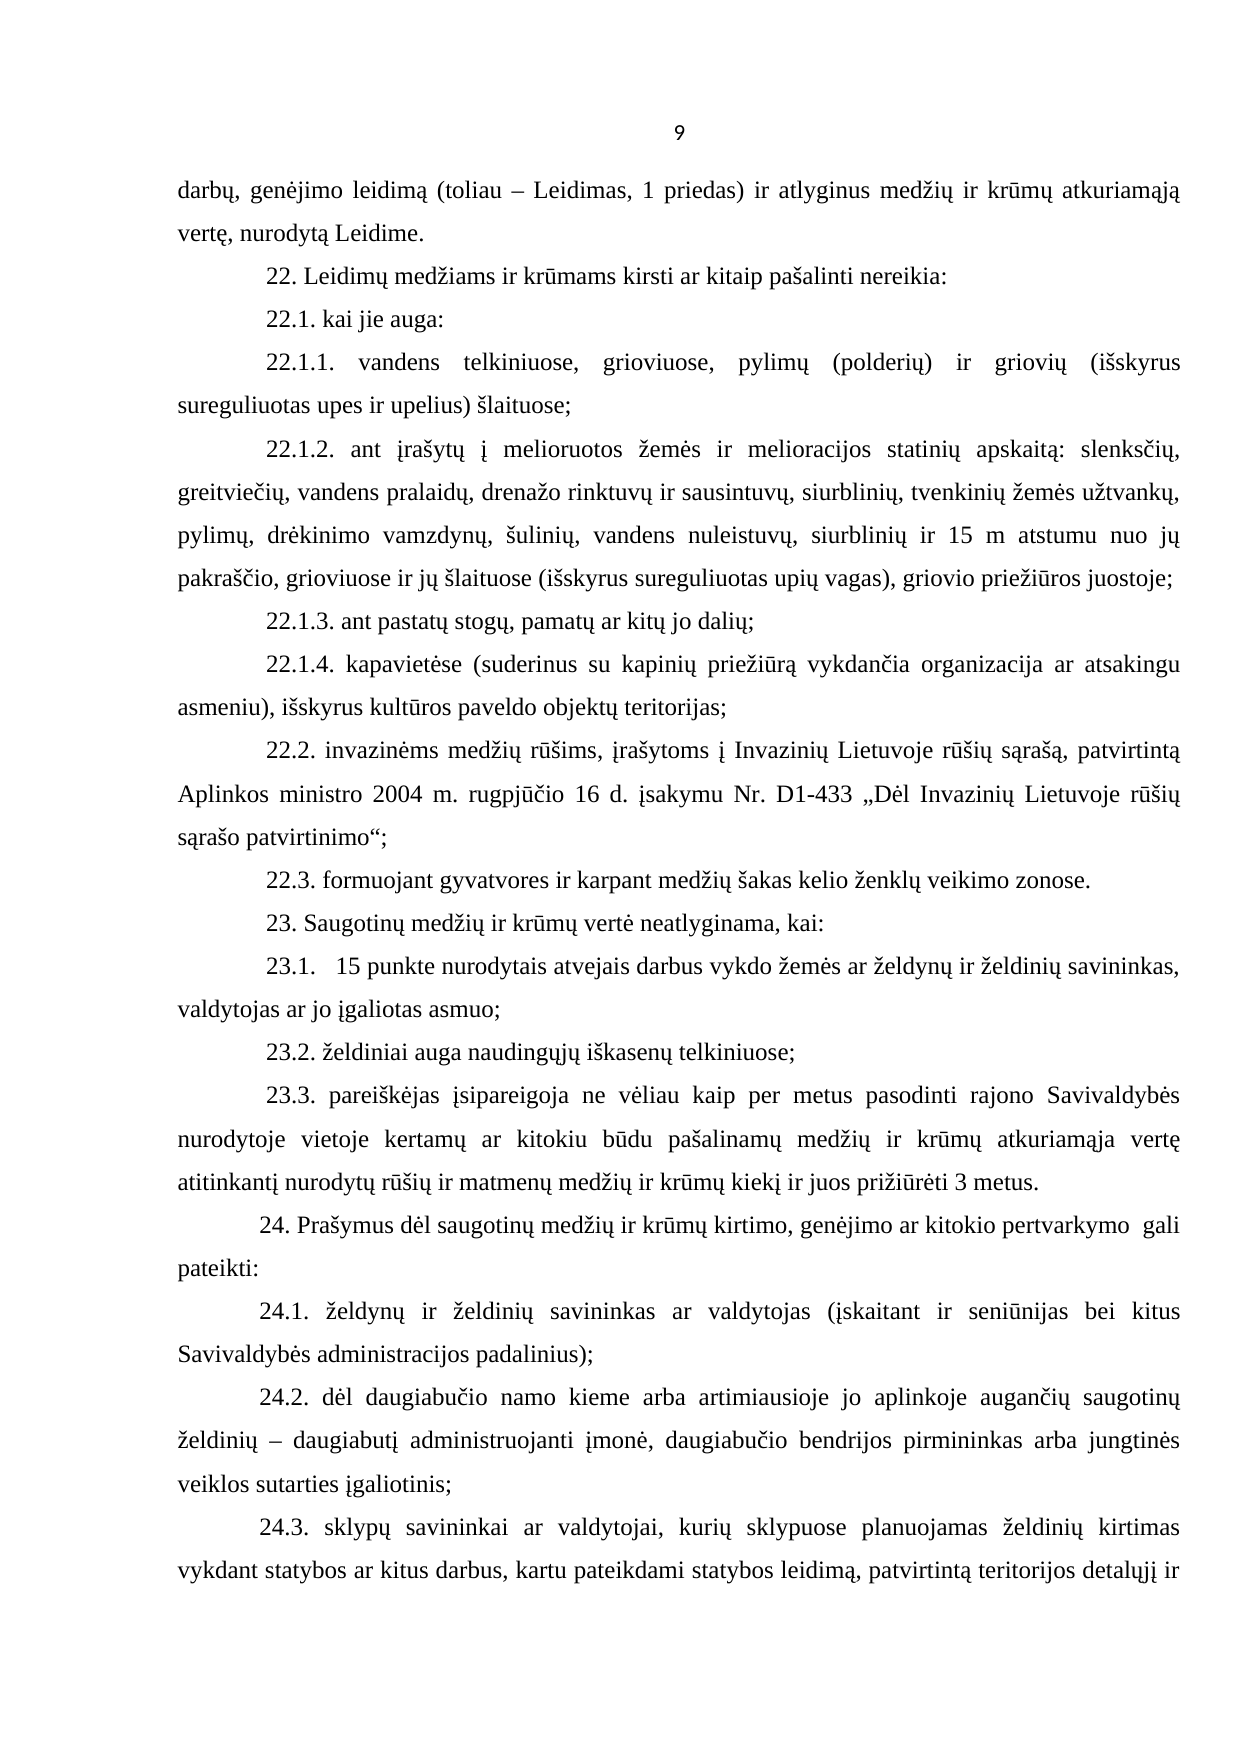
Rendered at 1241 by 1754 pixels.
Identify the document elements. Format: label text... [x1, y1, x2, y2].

text 22.1.3. ant pastatų stogų, pamatų ar kitų jo dalių; [177, 606, 1181, 635]
text 22.1.4. kapavietėse (suderinus su kapinių priežiūrą vykdančia organizacija ar atsakingu asmeniu), išskyrus kultūros paveldo objektų teritorijas; [177, 649, 1181, 721]
text 24.3. sklypų savininkai ar valdytojai, kurių sklypuose planuojamas želdinių kirtimas vykdant statybos ar kitus darbus, kartu pateikdami statybos leidimą, patvirtintą teritorijos detalųjį ir [177, 1512, 1181, 1584]
text 24. Prašymus dėl saugotinų medžių ir krūmų kirtimo, genėjimo ar kitokio pertvarkymo gali pateikti: [177, 1210, 1181, 1282]
text darbų, genėjimo leidimą (toliau – Leidimas, 1 priedas) ir atlyginus medžių ir krūmų atkuriamąją vertę, nurodytą Leidime. [177, 175, 1181, 247]
text 23.1. 15 punkte nurodytais atvejais darbus vykdo žemės ar želdynų ir želdinių savininkas, valdytojas ar jo įgaliotas asmuo; [177, 951, 1181, 1023]
text 23. Saugotinų medžių ir krūmų vertė neatlyginama, kai: [177, 908, 1181, 937]
text 22.1.2. ant įrašytų į melioruotos žemės ir melioracijos statinių apskaitą: slenksčių, greitviečių, vandens pralaidų, drenažo rinktuvų ir sausintuvų, siurblinių, tvenkinių žemės užtvankų, pylimų, drėkinimo vamzdynų, šulinių, vandens nuleistuvų, siurblinių ir 15 m atstumu nuo jų pakraščio, grioviuose ir jų šlaituose (išskyrus sureguliuotas upių vagas), griovio priežiūros juostoje; [177, 434, 1181, 592]
text 22.2. invazinėms medžių rūšims, įrašytoms į Invazinių Lietuvoje rūšių sąrašą, patvirtintą Aplinkos ministro 2004 m. rugpjūčio 16 d. įsakymu Nr. D1-433 „Dėl Invazinių Lietuvoje rūšių sąrašo patvirtinimo“; [177, 736, 1181, 851]
text 24.1. želdynų ir želdinių savininkas ar valdytojas (įskaitant ir seniūnijas bei kitus Savivaldybės administracijos padalinius); [177, 1296, 1181, 1368]
text 24.2. dėl daugiabučio namo kieme arba artimiausioje jo aplinkoje augančių saugotinų želdinių – daugiabutį administruojanti įmonė, daugiabučio bendrijos pirmininkas arba jungtinės veiklos sutarties įgaliotinis; [177, 1382, 1181, 1497]
text 23.2. želdiniai auga naudingųjų iškasenų telkiniuose; [177, 1037, 1181, 1066]
text 22.1.1. vandens telkiniuose, grioviuose, pylimų (polderių) ir griovių (išskyrus sureguliuotas upes ir upelius) šlaituose; [177, 347, 1181, 419]
text 22.3. formuojant gyvatvores ir karpant medžių šakas kelio ženklų veikimo zonose. [177, 865, 1181, 894]
text 22. Leidimų medžiams ir krūmams kirsti ar kitaip pašalinti nereikia: [177, 261, 1181, 290]
text 22.1. kai jie auga: [177, 304, 1181, 333]
text 23.3. pareiškėjas įsipareigoja ne vėliau kaip per metus pasodinti rajono Savivaldybės nurodytoje vietoje kertamų ar kitokiu būdu pašalinamų medžių ir krūmų atkuriamąja vertę atitinkantį nurodytų rūšių ir matmenų medžių ir krūmų kiekį ir juos prižiūrėti 3 metus. [177, 1081, 1181, 1196]
